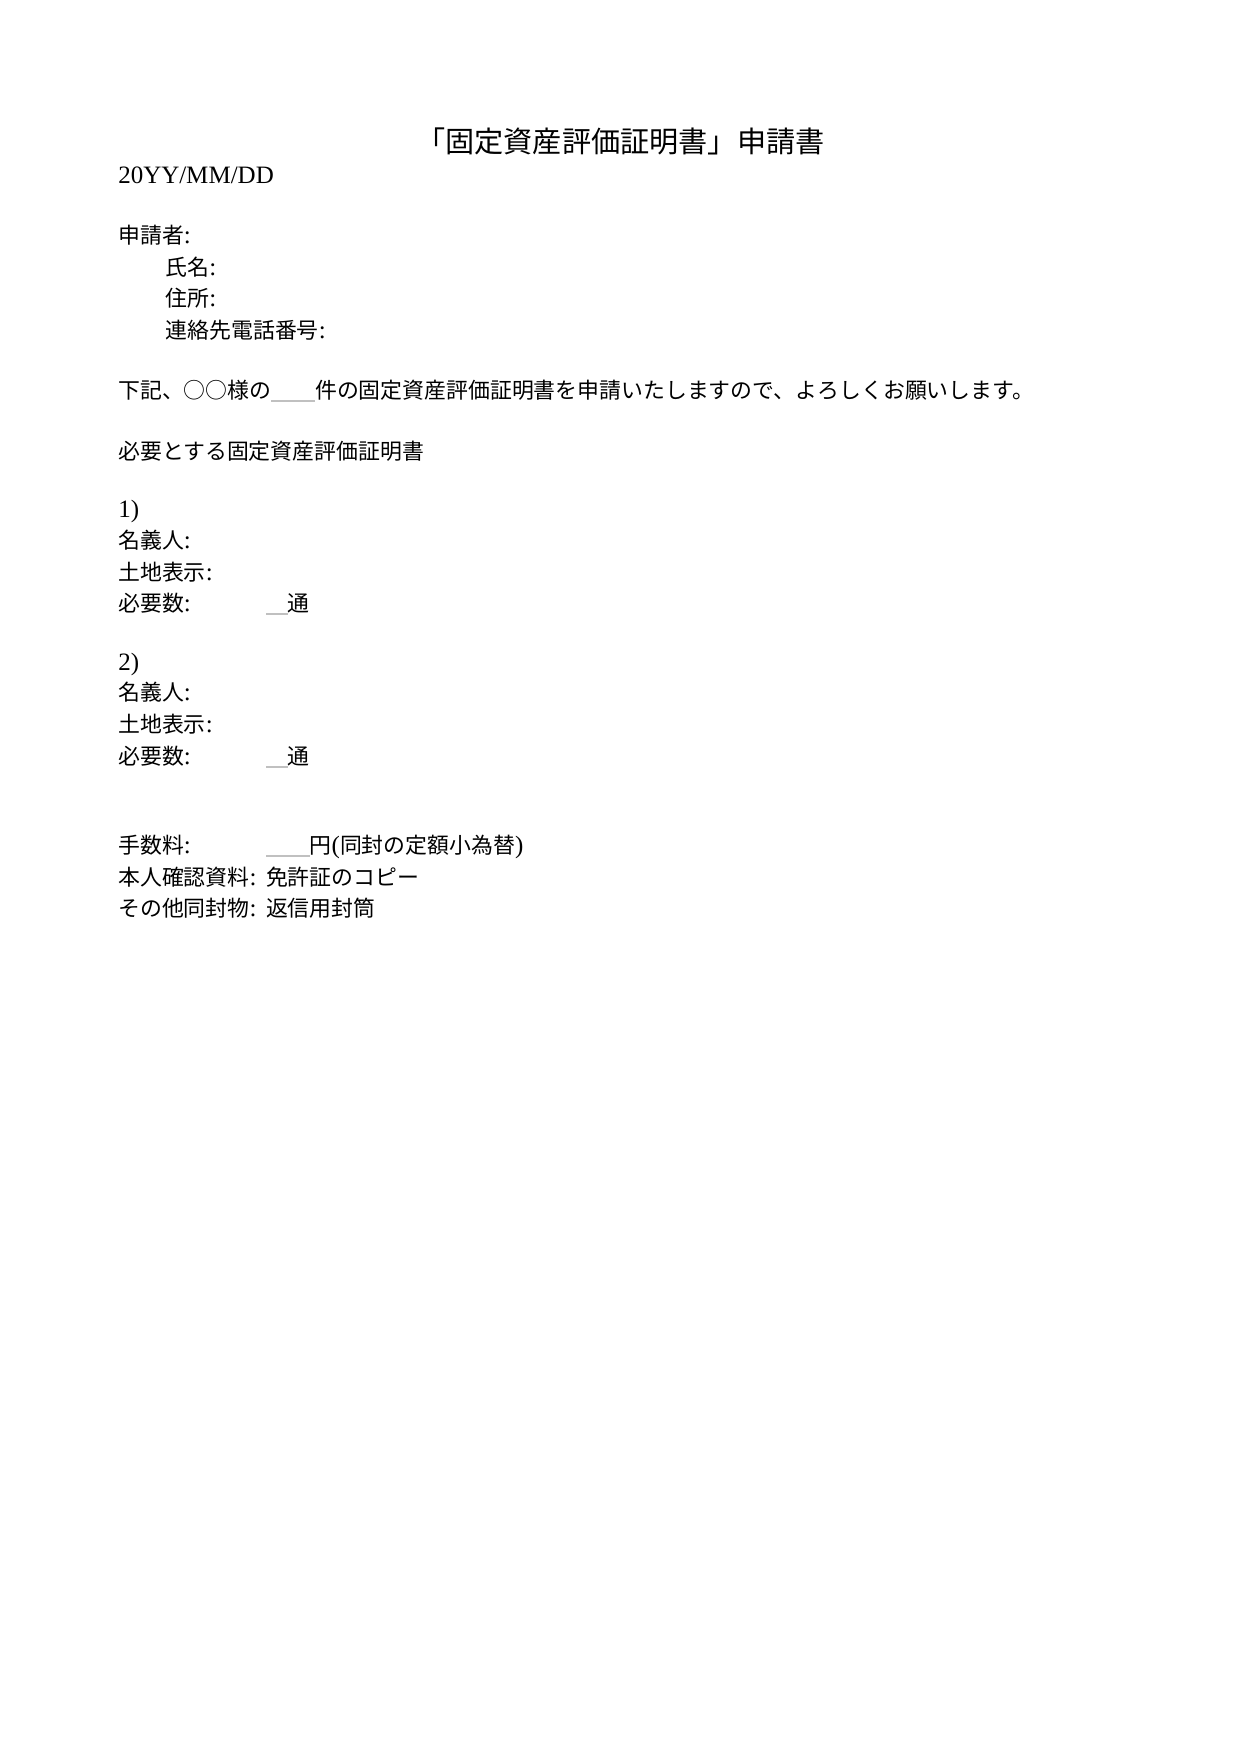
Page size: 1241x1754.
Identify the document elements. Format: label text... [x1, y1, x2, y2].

text 土地表示: [118, 554, 1122, 586]
text その他同封物: 返信用封筒 [118, 891, 1122, 923]
text 住所: [165, 281, 1122, 313]
text 連絡先電話番号: [165, 313, 1122, 344]
text 20YY/MM/DD [118, 160, 1122, 189]
text 手数料: 円(同封の定額小為替) [118, 828, 1122, 859]
text 名義人: [118, 523, 1122, 554]
text 1) [118, 494, 1122, 523]
text 「固定資産評価証明書」申請書 [118, 118, 1122, 160]
text 氏名: [165, 249, 1122, 281]
text 本人確認資料: 免許証のコピー [118, 859, 1122, 891]
text 必要数: 通 [118, 586, 1122, 618]
text 下記、○○様の 件の固定資産評価証明書を申請いたしますので、よろしくお願いします。 [118, 373, 1122, 405]
text 土地表示: [118, 707, 1122, 739]
text 名義人: [118, 675, 1122, 707]
text 申請者: [118, 218, 1122, 249]
text 2) [118, 647, 1122, 675]
text 必要数: 通 [118, 739, 1122, 770]
text 必要とする固定資産評価証明書 [118, 434, 1122, 465]
